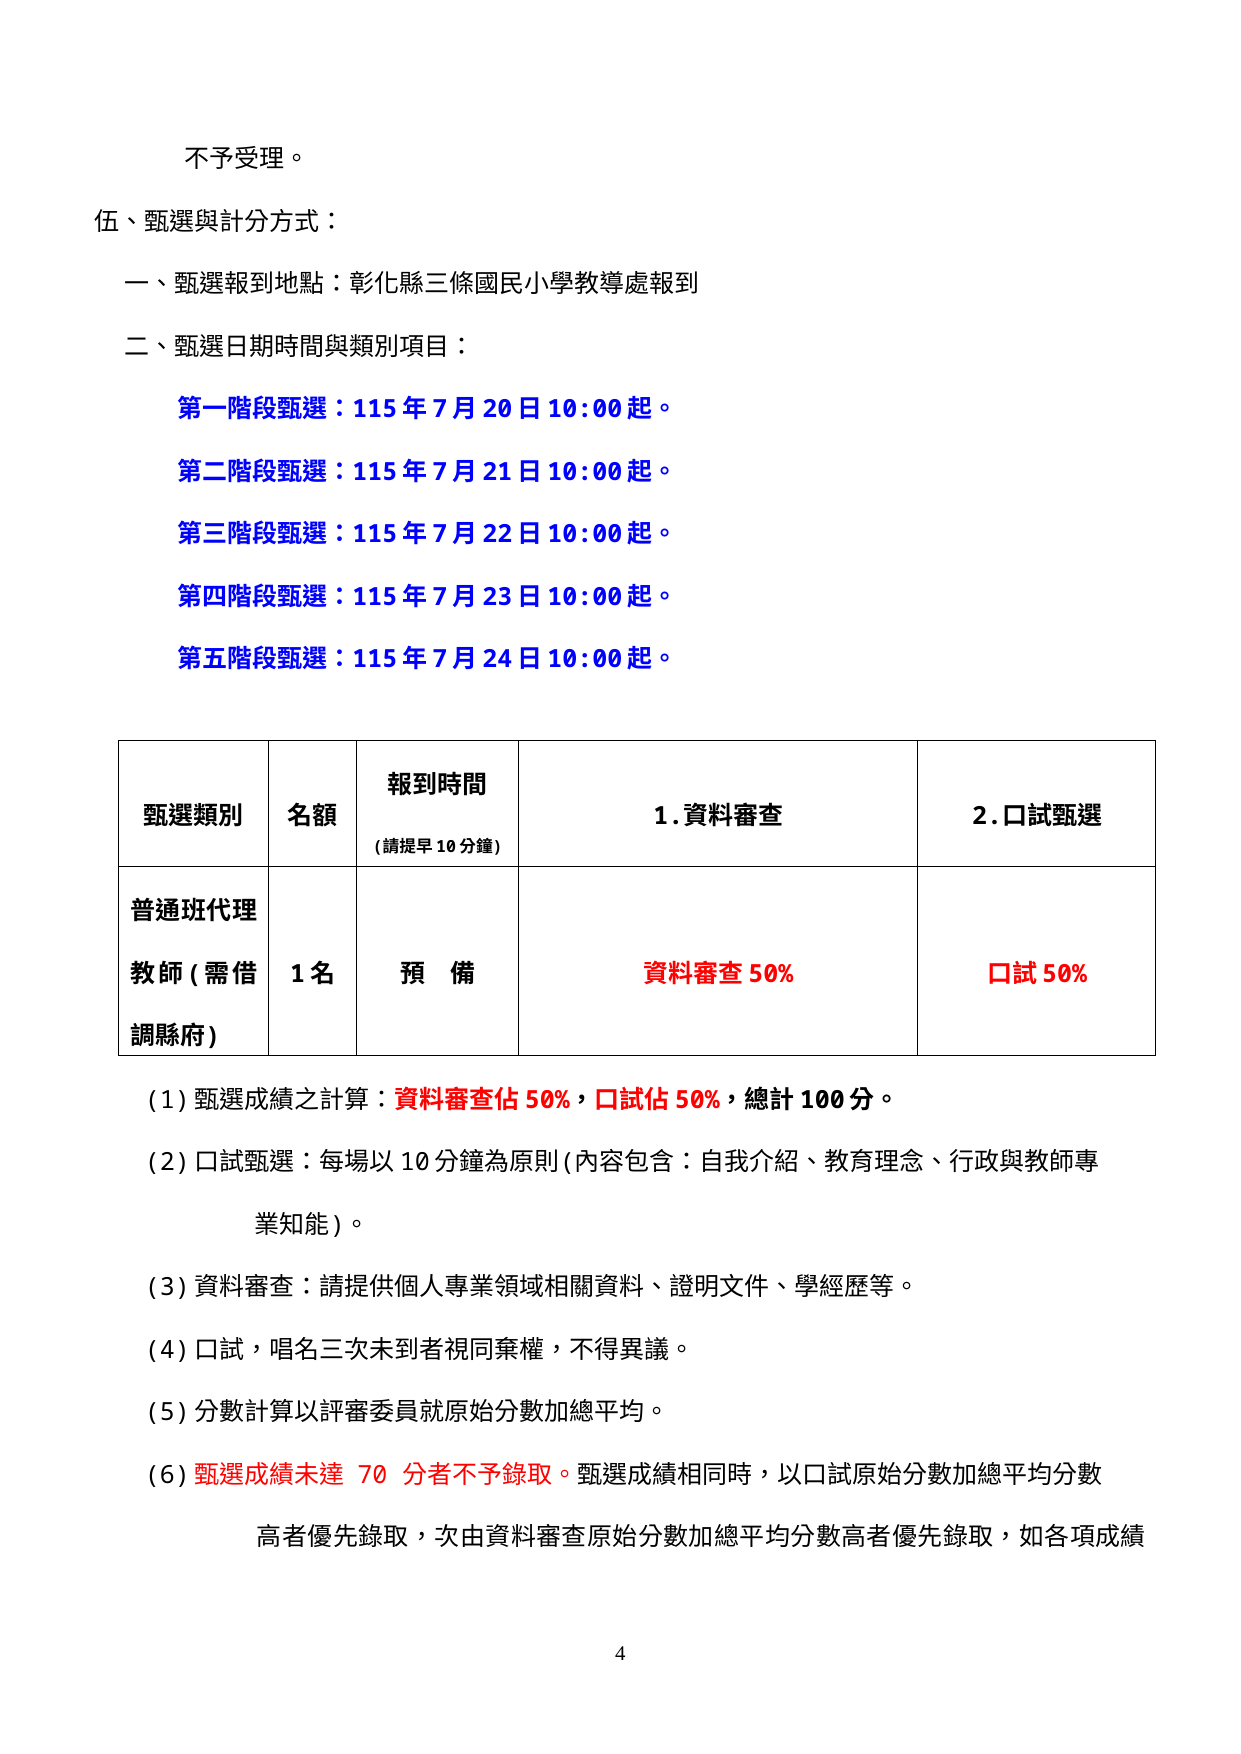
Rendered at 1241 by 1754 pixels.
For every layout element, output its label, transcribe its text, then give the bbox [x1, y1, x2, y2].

list 分數計算以評審委員就原始分數加總平均。 [144, 1368, 1146, 1431]
text 第五階段甄選：115年7月24日10:00起。 [132, 615, 1146, 677]
table_cell 普通班代理教師(需借調縣府) [119, 867, 268, 1054]
table_header 甄選類別 [119, 741, 268, 866]
table_cell 資料審查50% [519, 867, 917, 1054]
table_header 2.口試甄選 [918, 741, 1155, 866]
text 伍、甄選與計分方式： [94, 177, 1146, 240]
table_header 報到時間 (請提早10分鐘) [357, 741, 518, 866]
text 第三階段甄選：115年7月22日10:00起。 [132, 490, 1146, 552]
text 高者優先錄取，次由資料審查原始分數加總平均分數高者優先錄取，如各項成績 [194, 1493, 1146, 1556]
table_header 1.資料審查 [519, 741, 917, 866]
text 第二階段甄選：115年7月21日10:00起。 [132, 427, 1146, 490]
list 口試，唱名三次未到者視同棄權，不得異議。 [144, 1306, 1146, 1368]
list 資料審查：請提供個人專業領域相關資料、證明文件、學經歷等。 [144, 1243, 1146, 1306]
table_header 名額 [269, 741, 356, 866]
text 業知能)。 [194, 1181, 1146, 1243]
text 二、甄選日期時間與類別項目： [94, 302, 1146, 365]
table_cell 口試50% [918, 867, 1155, 1054]
table_cell 1名 [269, 867, 356, 1054]
text 不予受理。 [94, 115, 1146, 177]
text 一、甄選報到地點：彰化縣三條國民小學教導處報到 [94, 240, 1146, 302]
text 第四階段甄選：115年7月23日10:00起。 [132, 552, 1146, 615]
list 甄選成績未達 70 分者不予錄取。甄選成績相同時，以口試原始分數加總平均分數 [144, 1431, 1146, 1493]
list 口試甄選：每場以10分鐘為原則(內容包含：自我介紹、教育理念、行政與教師專 [144, 1118, 1146, 1181]
text 第一階段甄選：115年7月20日10:00起。 [132, 365, 1146, 427]
list 甄選成績之計算：資料審查佔50%，口試佔50%，總計100分。 [144, 1056, 1146, 1118]
table_cell 預 備 [357, 867, 518, 1054]
